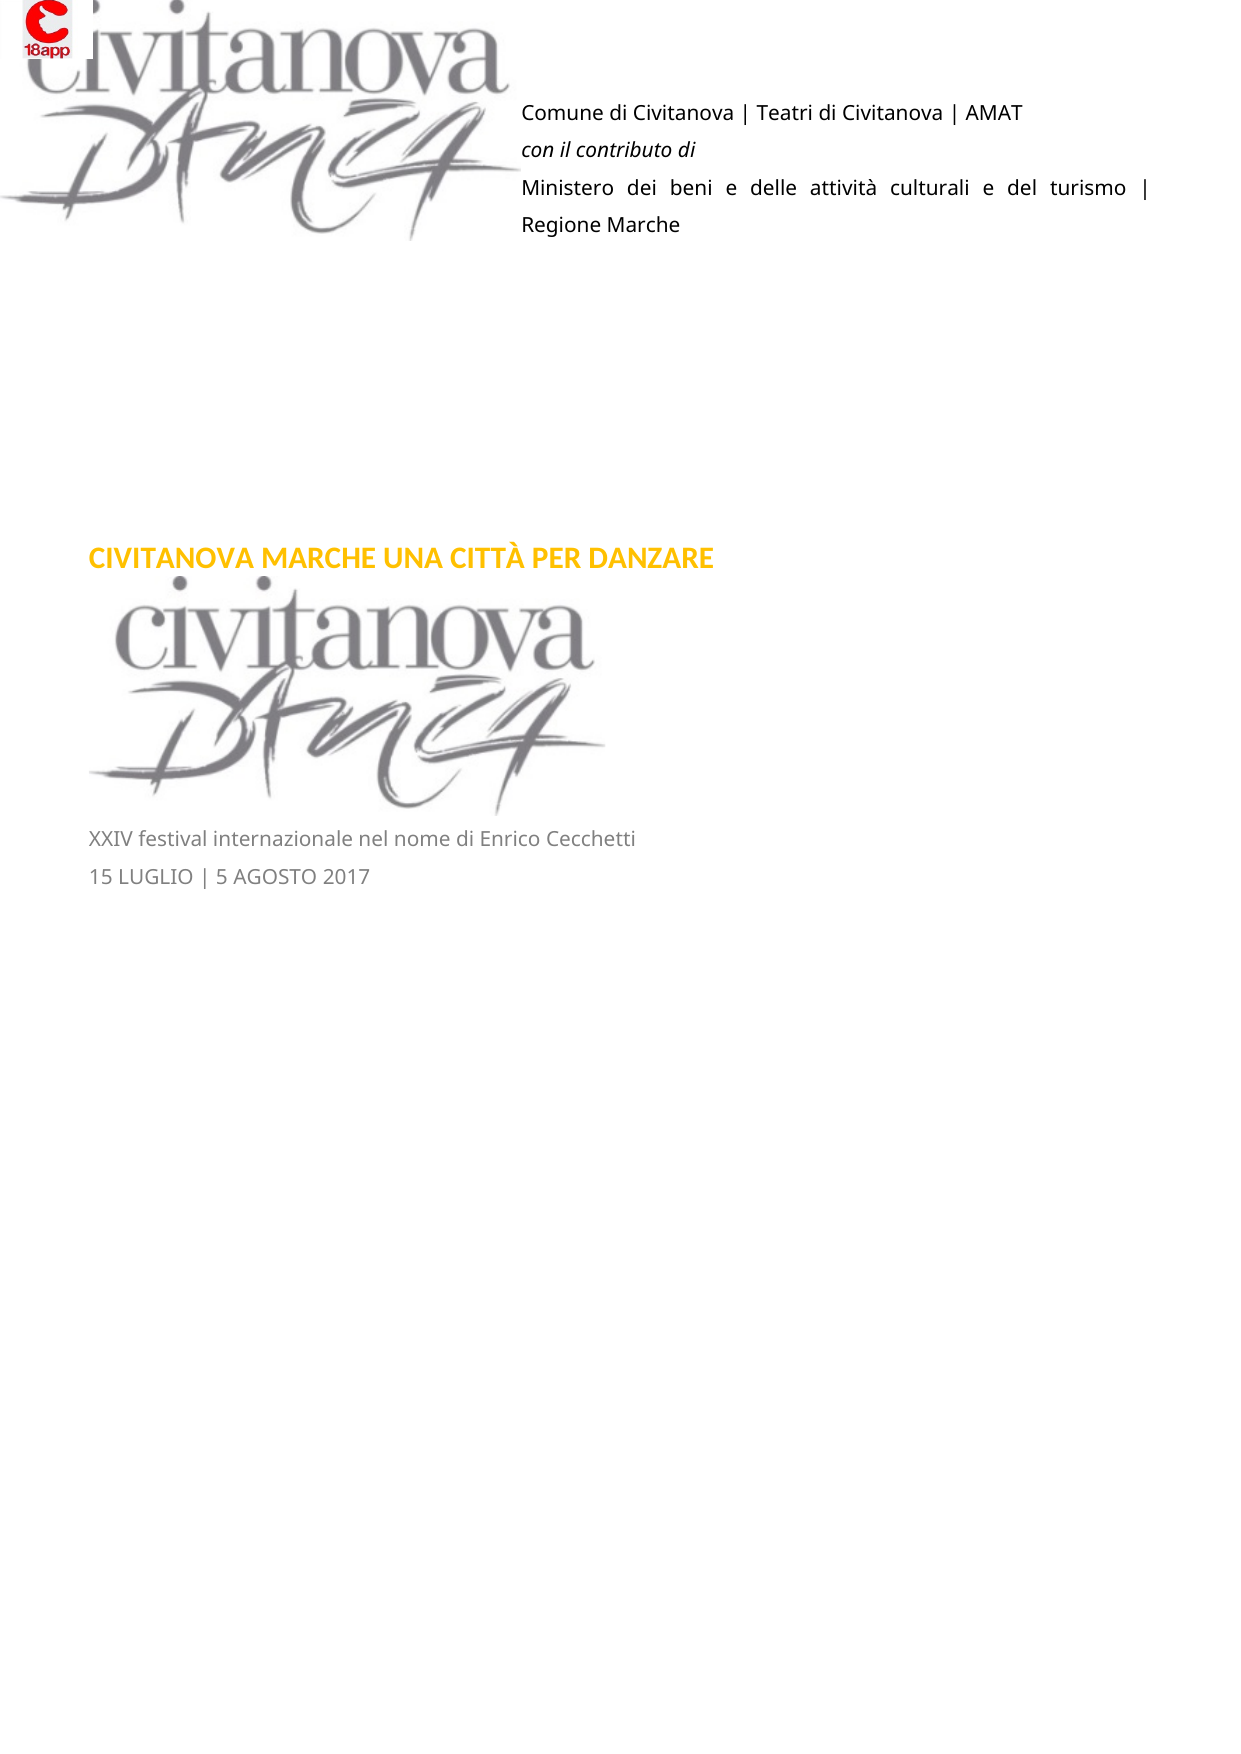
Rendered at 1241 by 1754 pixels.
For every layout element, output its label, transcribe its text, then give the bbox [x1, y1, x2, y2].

text CIVITANOVA MARCHE UNA CITTÀ PER DANZARE [89, 539, 1152, 577]
text XXIV festival internazionale nel nome di Enrico Cecchetti [89, 815, 1152, 853]
text con il contributo di [521, 126, 1152, 164]
text Comune di Civitanova | Teatri di Civitanova | AMAT [521, 89, 1152, 126]
picture [88, 576, 606, 816]
text Ministero dei beni e delle attività culturali e del turismo | Regione Marche [521, 164, 1152, 239]
picture [0, 0, 521, 241]
text 15 LUGLIO | 5 AGOSTO 2017 [89, 853, 1152, 890]
